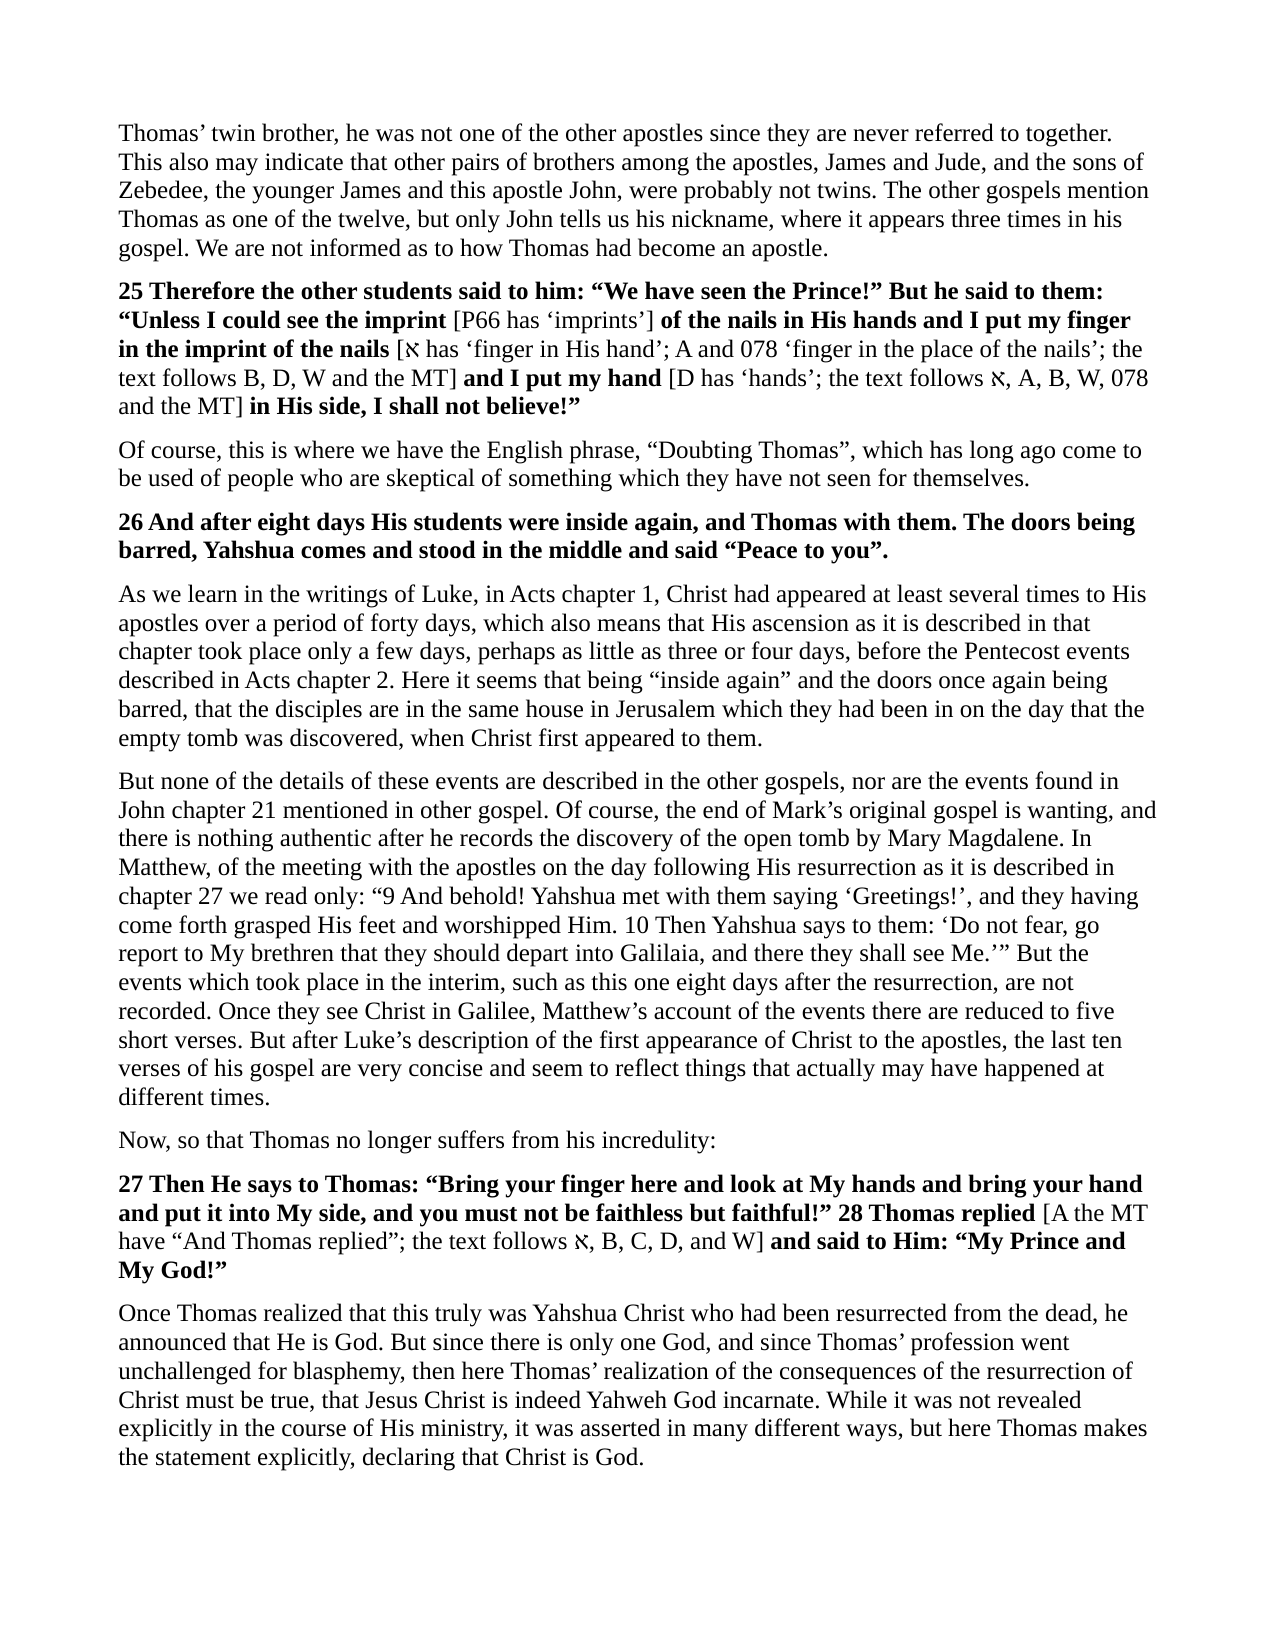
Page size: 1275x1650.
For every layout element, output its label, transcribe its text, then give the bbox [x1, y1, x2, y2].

text But none of the details of these events are described in the other gospels, nor are the events found in John chapter 21 mentioned in other gospel. Of course, the end of Mark’s original gospel is wanting, and there is nothing authentic after he records the discovery of the open tomb by Mary Magdalene. In Matthew, of the meeting with the apostles on the day following His resurrection as it is described in chapter 27 we read only: “9 And behold! Yahshua met with them saying ‘Greetings!’, and they having come forth grasped His feet and worshipped Him. 10 Then Yahshua says to them: ‘Do not fear, go report to My brethren that they should depart into Galilaia, and there they shall see Me.’” But the events which took place in the interim, such as this one eight days after the resurrection, are not recorded. Once they see Christ in Galilee, Matthew’s account of the events there are reduced to five short verses. But after Luke’s description of the first appearance of Christ to the apostles, the last ten verses of his gospel are very concise and seem to reflect things that actually may have happened at different times. [118, 766, 1157, 1111]
text 27 Then He says to Thomas: “Bring your finger here and look at My hands and bring your hand and put it into My side, and you must not be faithless but faithful!” 28 Thomas replied [A the MT have “And Thomas replied”; the text follows א, B, C, D, and W] and said to Him: “My Prince and My God!” [118, 1169, 1157, 1284]
text Now, so that Thomas no longer suffers from his incredulity: [118, 1126, 1157, 1154]
text Once Thomas realized that this truly was Yahshua Christ who had been resurrected from the dead, he announced that He is God. But since there is only one God, and since Thomas’ profession went unchallenged for blasphemy, then here Thomas’ realization of the consequences of the resurrection of Christ must be true, that Jesus Christ is indeed Yahweh God incarnate. While it was not revealed explicitly in the course of His ministry, it was asserted in many different ways, but here Thomas makes the statement explicitly, declaring that Christ is God. [118, 1298, 1157, 1471]
text As we learn in the writings of Luke, in Acts chapter 1, Christ had appeared at least several times to His apostles over a period of forty days, which also means that His ascension as it is described in that chapter took place only a few days, perhaps as little as three or four days, before the Pentecost events described in Acts chapter 2. Here it seems that being “inside again” and the doors once again being barred, that the disciples are in the same house in Jerusalem which they had been in on the day that the empty tomb was discovered, when Christ first appeared to them. [118, 579, 1157, 751]
text 26 And after eight days His students were inside again, and Thomas with them. The doors being barred, Yahshua comes and stood in the middle and said “Peace to you”. [118, 507, 1157, 564]
text Thomas’ twin brother, he was not one of the other apostles since they are never referred to together. This also may indicate that other pairs of brothers among the apostles, James and Jude, and the sons of Zebedee, the younger James and this apostle John, were probably not twins. The other gospels mention Thomas as one of the twelve, but only John tells us his nickname, where it appears three times in his gospel. We are not informed as to how Thomas had become an apostle. [118, 118, 1157, 262]
text 25 Therefore the other students said to him: “We have seen the Prince!” But he said to them: “Unless I could see the imprint [P66 has ‘imprints’] of the nails in His hands and I put my finger in the imprint of the nails [א has ‘finger in His hand’; A and 078 ‘finger in the place of the nails’; the text follows B, D, W and the MT] and I put my hand [D has ‘hands’; the text follows א, A, B, W, 078 and the MT] in His side, I shall not believe!” [118, 276, 1157, 420]
text Of course, this is where we have the English phrase, “Doubting Thomas”, which has long ago come to be used of people who are skeptical of something which they have not seen for themselves. [118, 435, 1157, 492]
